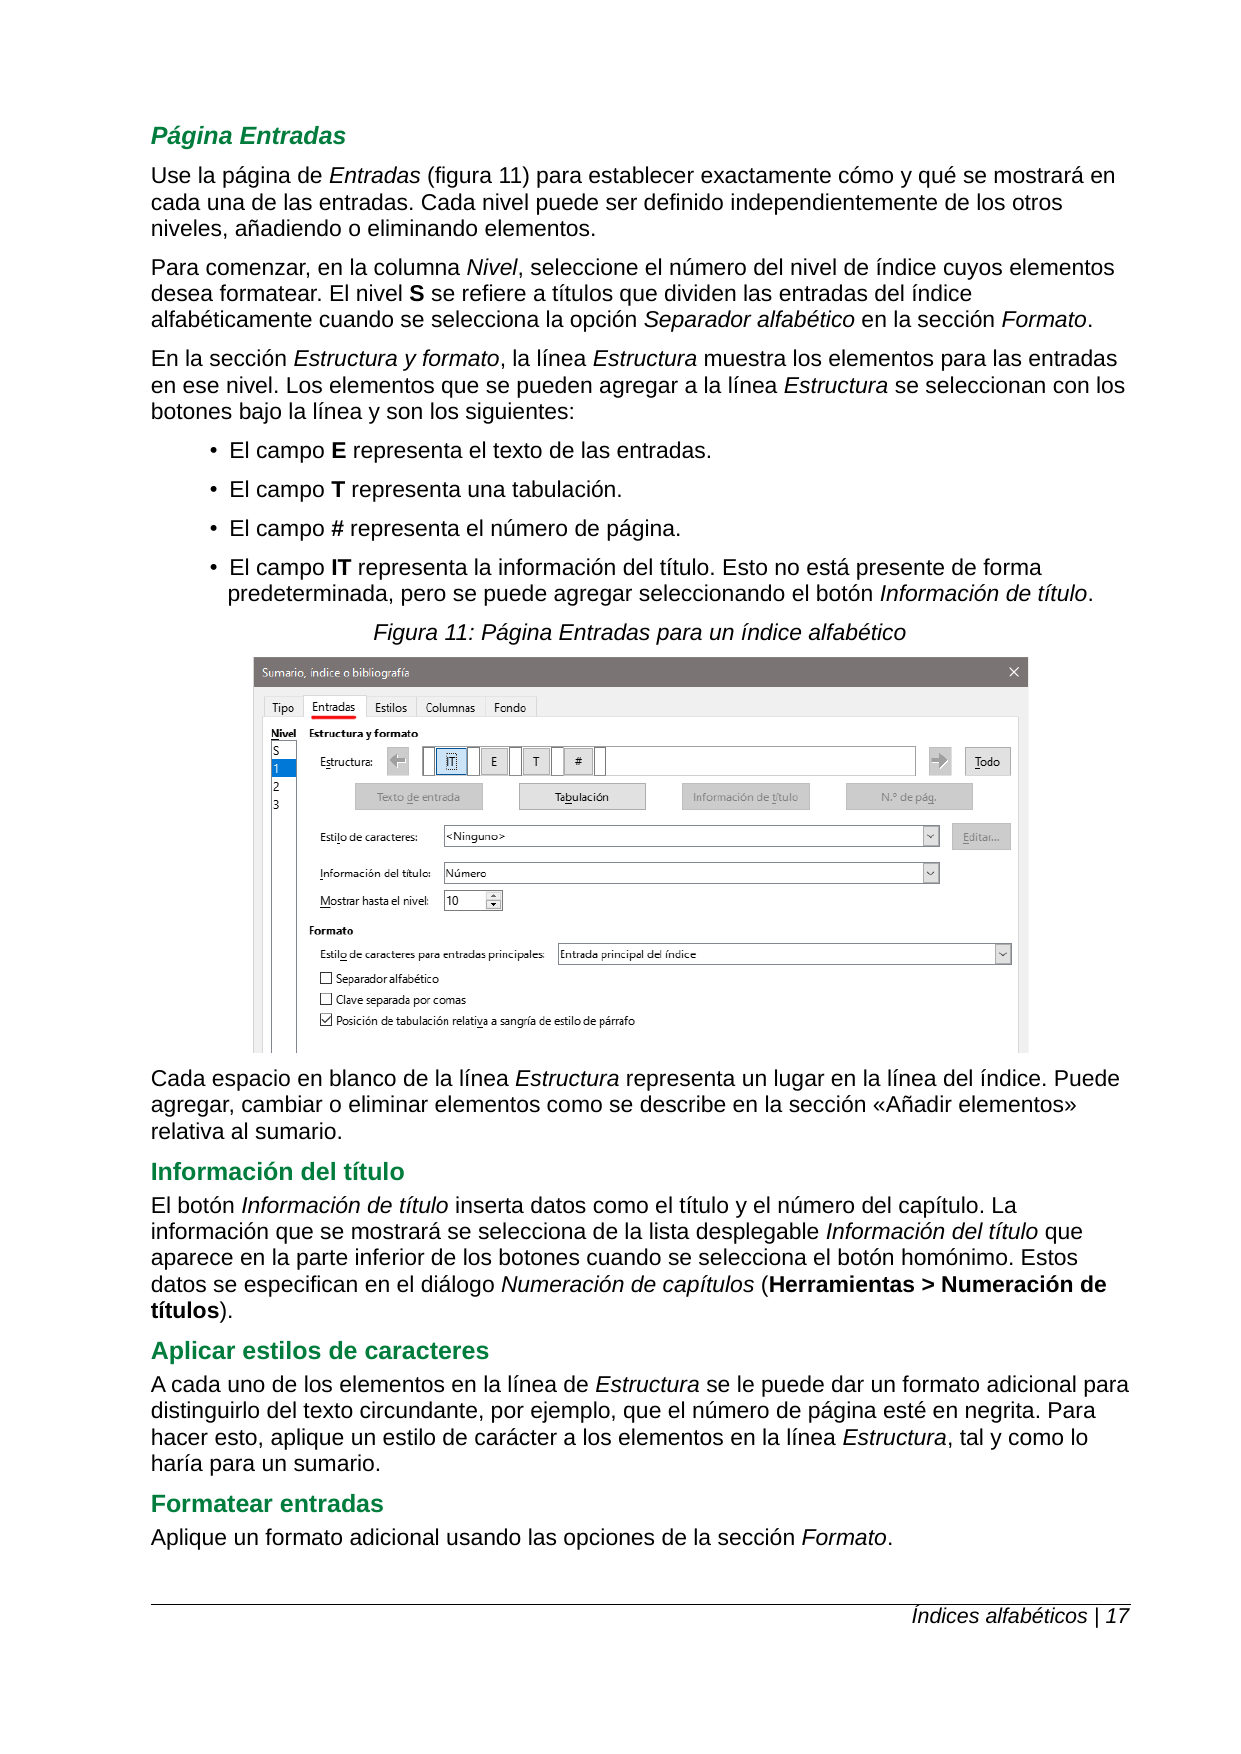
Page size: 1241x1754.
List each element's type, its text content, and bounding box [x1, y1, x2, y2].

picture [253, 657, 1029, 1053]
text Cada espacio en blanco de la línea Estructura representa un lugar en la línea del índice. Puede agregar, cambiar o eliminar elementos como se describe en la sección «Añadir elementos» relativa al sumario. [151, 1065, 1131, 1144]
list El campo # representa el número de página. [209, 514, 1131, 541]
subtitle Página Entradas [151, 121, 1131, 150]
text A cada uno de los elementos en la línea de Estructura se le puede dar un formato adicional para distinguirlo del texto circundante, por ejemplo, que el número de página esté en negrita. Para hacer esto, aplique un estilo de carácter a los elementos en la línea Estructura, tal y como lo haría para un sumario. [151, 1371, 1131, 1477]
subtitle Información del título [151, 1156, 1131, 1185]
text Use la página de Entradas (figura 11) para establecer exactamente cómo y qué se mostrará en cada una de las entradas. Cada nivel puede ser definido independientemente de los otros niveles, añadiendo o eliminando elementos. [151, 162, 1131, 241]
subtitle Formatear entradas [151, 1489, 1131, 1518]
text El botón Información de título inserta datos como el título y el número del capítulo. La información que se mostrará se selecciona de la lista desplegable Información del título que aparece en la parte inferior de los botones cuando se selecciona el botón homónimo. Estos datos se especifican en el diálogo Numeración de capítulos (Herramientas > Numeración de títulos). [151, 1192, 1131, 1323]
text Aplique un formato adicional usando las opciones de la sección Formato. [151, 1524, 1131, 1551]
list El campo E representa el texto de las entradas. [209, 437, 1131, 463]
list En la sección Estructura y formato, la línea Estructura muestra los elementos para las entradas en ese nivel. Los elementos que se pueden agregar a la línea Estructura se seleccionan con los botones bajo la línea y son los siguientes: [151, 345, 1131, 424]
list El campo T representa una tabulación. [209, 476, 1131, 502]
subtitle Aplicar estilos de caracteres [151, 1336, 1131, 1365]
text Figura 11: Página Entradas para un índice alfabético [253, 619, 1028, 645]
text Para comenzar, en la columna Nivel, seleccione el número del nivel de índice cuyos elementos desea formatear. El nivel S se refiere a títulos que dividen las entradas del índice alfabéticamente cuando se selecciona la opción Separador alfabético en la sección Formato. [151, 254, 1131, 333]
list El campo IT representa la información del título. Esto no está presente de forma predeterminada, pero se puede agregar seleccionando el botón Información de título. [209, 553, 1131, 606]
